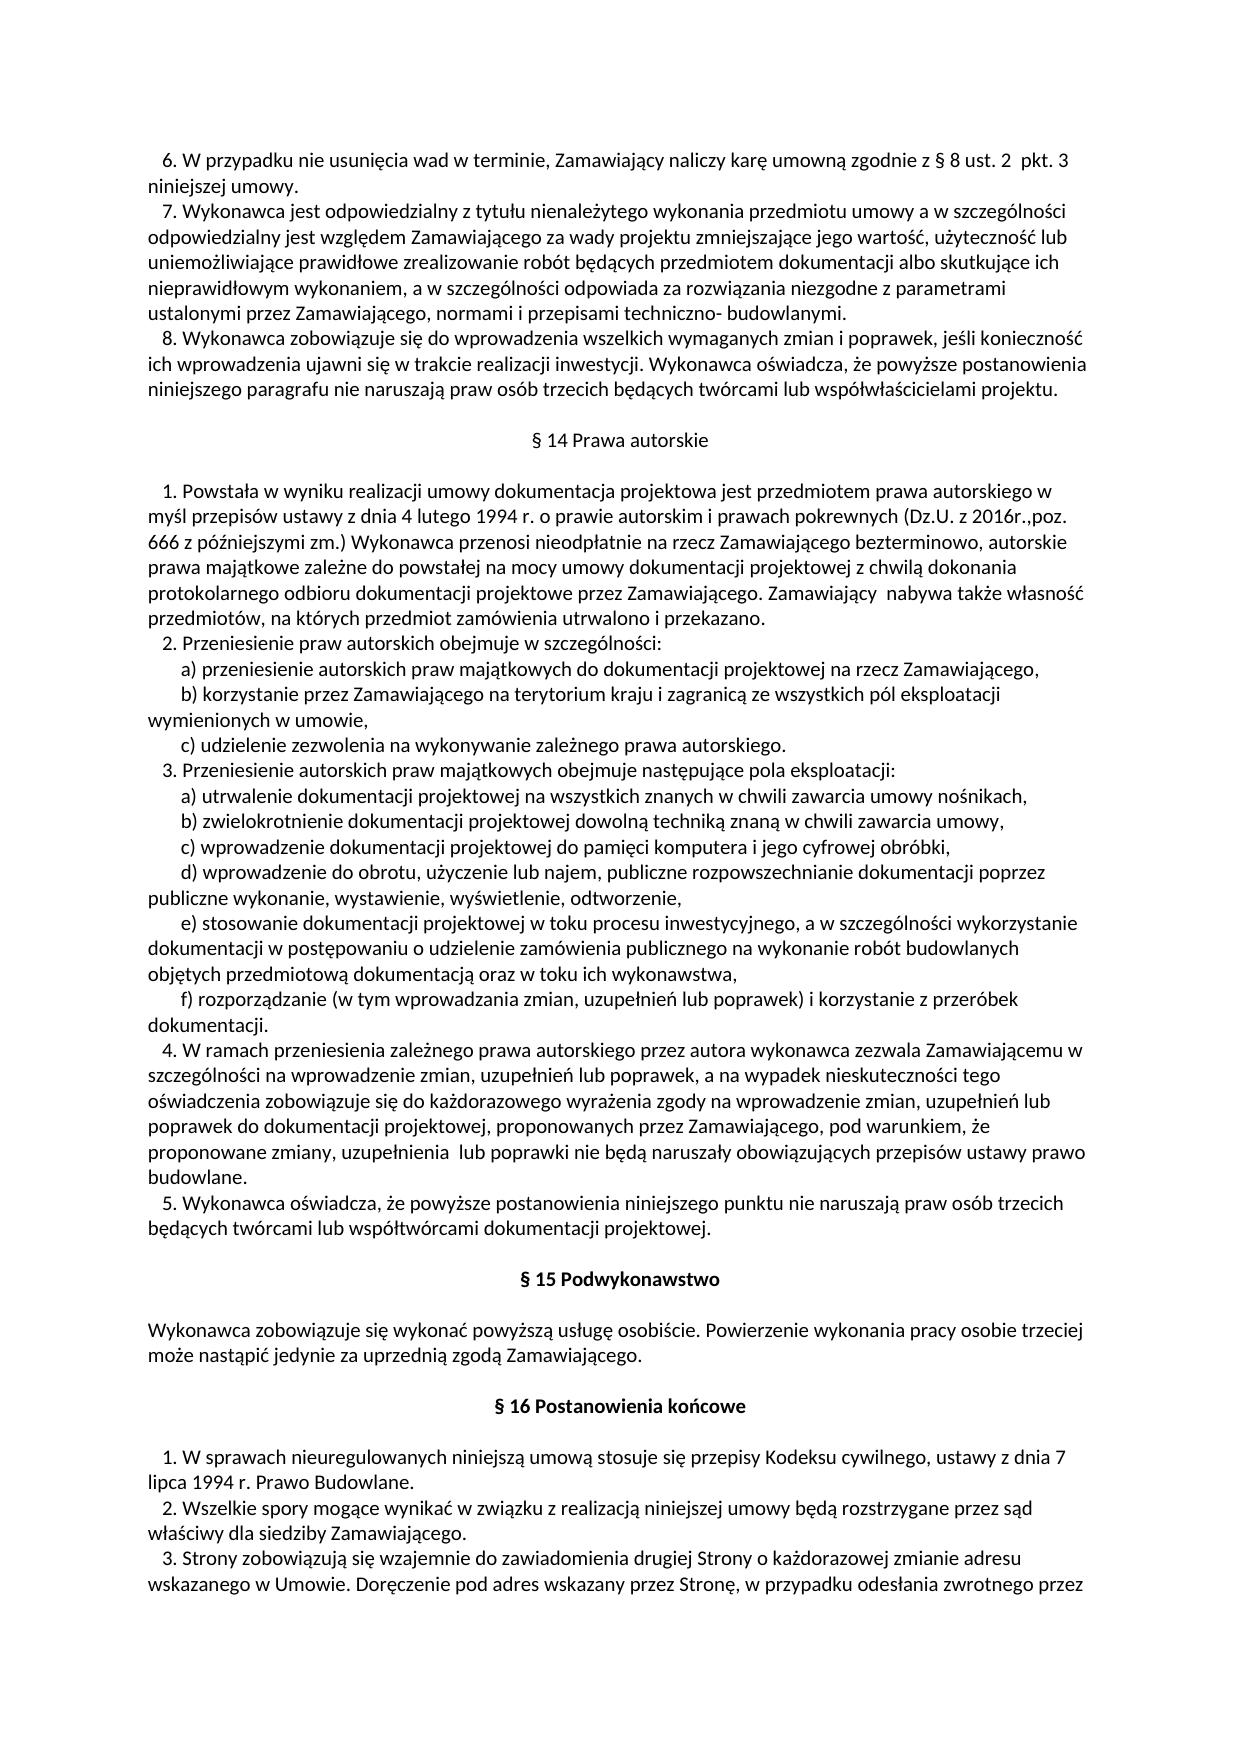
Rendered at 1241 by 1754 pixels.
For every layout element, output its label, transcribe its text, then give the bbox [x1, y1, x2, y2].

text e) stosowanie dokumentacji projektowej w toku procesu inwestycyjnego, a w szczególności wykorzystanie dokumentacji w postępowaniu o udzielenie zamówienia publicznego na wykonanie robót budowlanych objętych przedmiotową dokumentacją oraz w toku ich wykonawstwa, [148, 910, 1093, 986]
text 2. Przeniesienie praw autorskich obejmuje w szczególności: [148, 631, 1093, 656]
text b) korzystanie przez Zamawiającego na terytorium kraju i zagranicą ze wszystkich pól eksploatacji wymienionych w umowie, [148, 681, 1093, 732]
text 1. W sprawach nieuregulowanych niniejszą umową stosuje się przepisy Kodeksu cywilnego, ustawy z dnia 7 lipca 1994 r. Prawo Budowlane. [148, 1444, 1093, 1495]
text a) przeniesienie autorskich praw majątkowych do dokumentacji projektowej na rzecz Zamawiającego, [148, 656, 1093, 681]
text 7. Wykonawca jest odpowiedzialny z tytułu nienależytego wykonania przedmiotu umowy a w szczególności odpowiedzialny jest względem Zamawiającego za wady projektu zmniejszające jego wartość, użyteczność lub uniemożliwiające prawidłowe zrealizowanie robót będących przedmiotem dokumentacji albo skutkujące ich nieprawidłowym wykonaniem, a w szczególności odpowiada za rozwiązania niezgodne z parametrami ustalonymi przez Zamawiającego, normami i przepisami techniczno- budowlanymi. [148, 198, 1093, 326]
text 5. Wykonawca oświadcza, że powyższe postanowienia niniejszego punktu nie naruszają praw osób trzecich będących twórcami lub współtwórcami dokumentacji projektowej. [148, 1190, 1093, 1241]
text a) utrwalenie dokumentacji projektowej na wszystkich znanych w chwili zawarcia umowy nośnikach, [148, 783, 1093, 808]
text f) rozporządzanie (w tym wprowadzania zmian, uzupełnień lub poprawek) i korzystanie z przeróbek dokumentacji. [148, 986, 1093, 1037]
text 6. W przypadku nie usunięcia wad w terminie, Zamawiający naliczy karę umowną zgodnie z § 8 ust. 2 pkt. 3 niniejszej umowy. [148, 148, 1093, 198]
text 8. Wykonawca zobowiązuje się do wprowadzenia wszelkich wymaganych zmian i poprawek, jeśli konieczność ich wprowadzenia ujawni się w trakcie realizacji inwestycji. Wykonawca oświadcza, że powyższe postanowienia niniejszego paragrafu nie naruszają praw osób trzecich będących twórcami lub współwłaścicielami projektu. [148, 326, 1093, 402]
text § 15 Podwykonawstwo [148, 1266, 1093, 1291]
text § 16 Postanowienia końcowe [148, 1393, 1093, 1418]
text 1. Powstała w wyniku realizacji umowy dokumentacja projektowa jest przedmiotem prawa autorskiego w myśl przepisów ustawy z dnia 4 lutego 1994 r. o prawie autorskim i prawach pokrewnych (Dz.U. z 2016r.,poz. 666 z późniejszymi zm.) Wykonawca przenosi nieodpłatnie na rzecz Zamawiającego bezterminowo, autorskie prawa majątkowe zależne do powstałej na mocy umowy dokumentacji projektowej z chwilą dokonania protokolarnego odbioru dokumentacji projektowe przez Zamawiającego. Zamawiający nabywa także własność przedmiotów, na których przedmiot zamówienia utrwalono i przekazano. [148, 478, 1093, 631]
text 3. Strony zobowiązują się wzajemnie do zawiadomienia drugiej Strony o każdorazowej zmianie adresu wskazanego w Umowie. Doręczenie pod adres wskazany przez Stronę, w przypadku odesłania zwrotnego przez [148, 1546, 1093, 1596]
text d) wprowadzenie do obrotu, użyczenie lub najem, publiczne rozpowszechnianie dokumentacji poprzez publiczne wykonanie, wystawienie, wyświetlenie, odtworzenie, [148, 859, 1093, 910]
text § 14 Prawa autorskie [148, 427, 1093, 453]
text Wykonawca zobowiązuje się wykonać powyższą usługę osobiście. Powierzenie wykonania pracy osobie trzeciej może nastąpić jedynie za uprzednią zgodą Zamawiającego. [148, 1317, 1093, 1368]
text 3. Przeniesienie autorskich praw majątkowych obejmuje następujące pola eksploatacji: [148, 758, 1093, 783]
text c) wprowadzenie dokumentacji projektowej do pamięci komputera i jego cyfrowej obróbki, [148, 834, 1093, 859]
text 2. Wszelkie spory mogące wynikać w związku z realizacją niniejszej umowy będą rozstrzygane przez sąd właściwy dla siedziby Zamawiającego. [148, 1495, 1093, 1546]
text 4. W ramach przeniesienia zależnego prawa autorskiego przez autora wykonawca zezwala Zamawiającemu w szczególności na wprowadzenie zmian, uzupełnień lub poprawek, a na wypadek nieskuteczności tego oświadczenia zobowiązuje się do każdorazowego wyrażenia zgody na wprowadzenie zmian, uzupełnień lub poprawek do dokumentacji projektowej, proponowanych przez Zamawiającego, pod warunkiem, że proponowane zmiany, uzupełnienia lub poprawki nie będą naruszały obowiązujących przepisów ustawy prawo budowlane. [148, 1037, 1093, 1190]
text c) udzielenie zezwolenia na wykonywanie zależnego prawa autorskiego. [148, 732, 1093, 758]
text b) zwielokrotnienie dokumentacji projektowej dowolną techniką znaną w chwili zawarcia umowy, [148, 808, 1093, 834]
